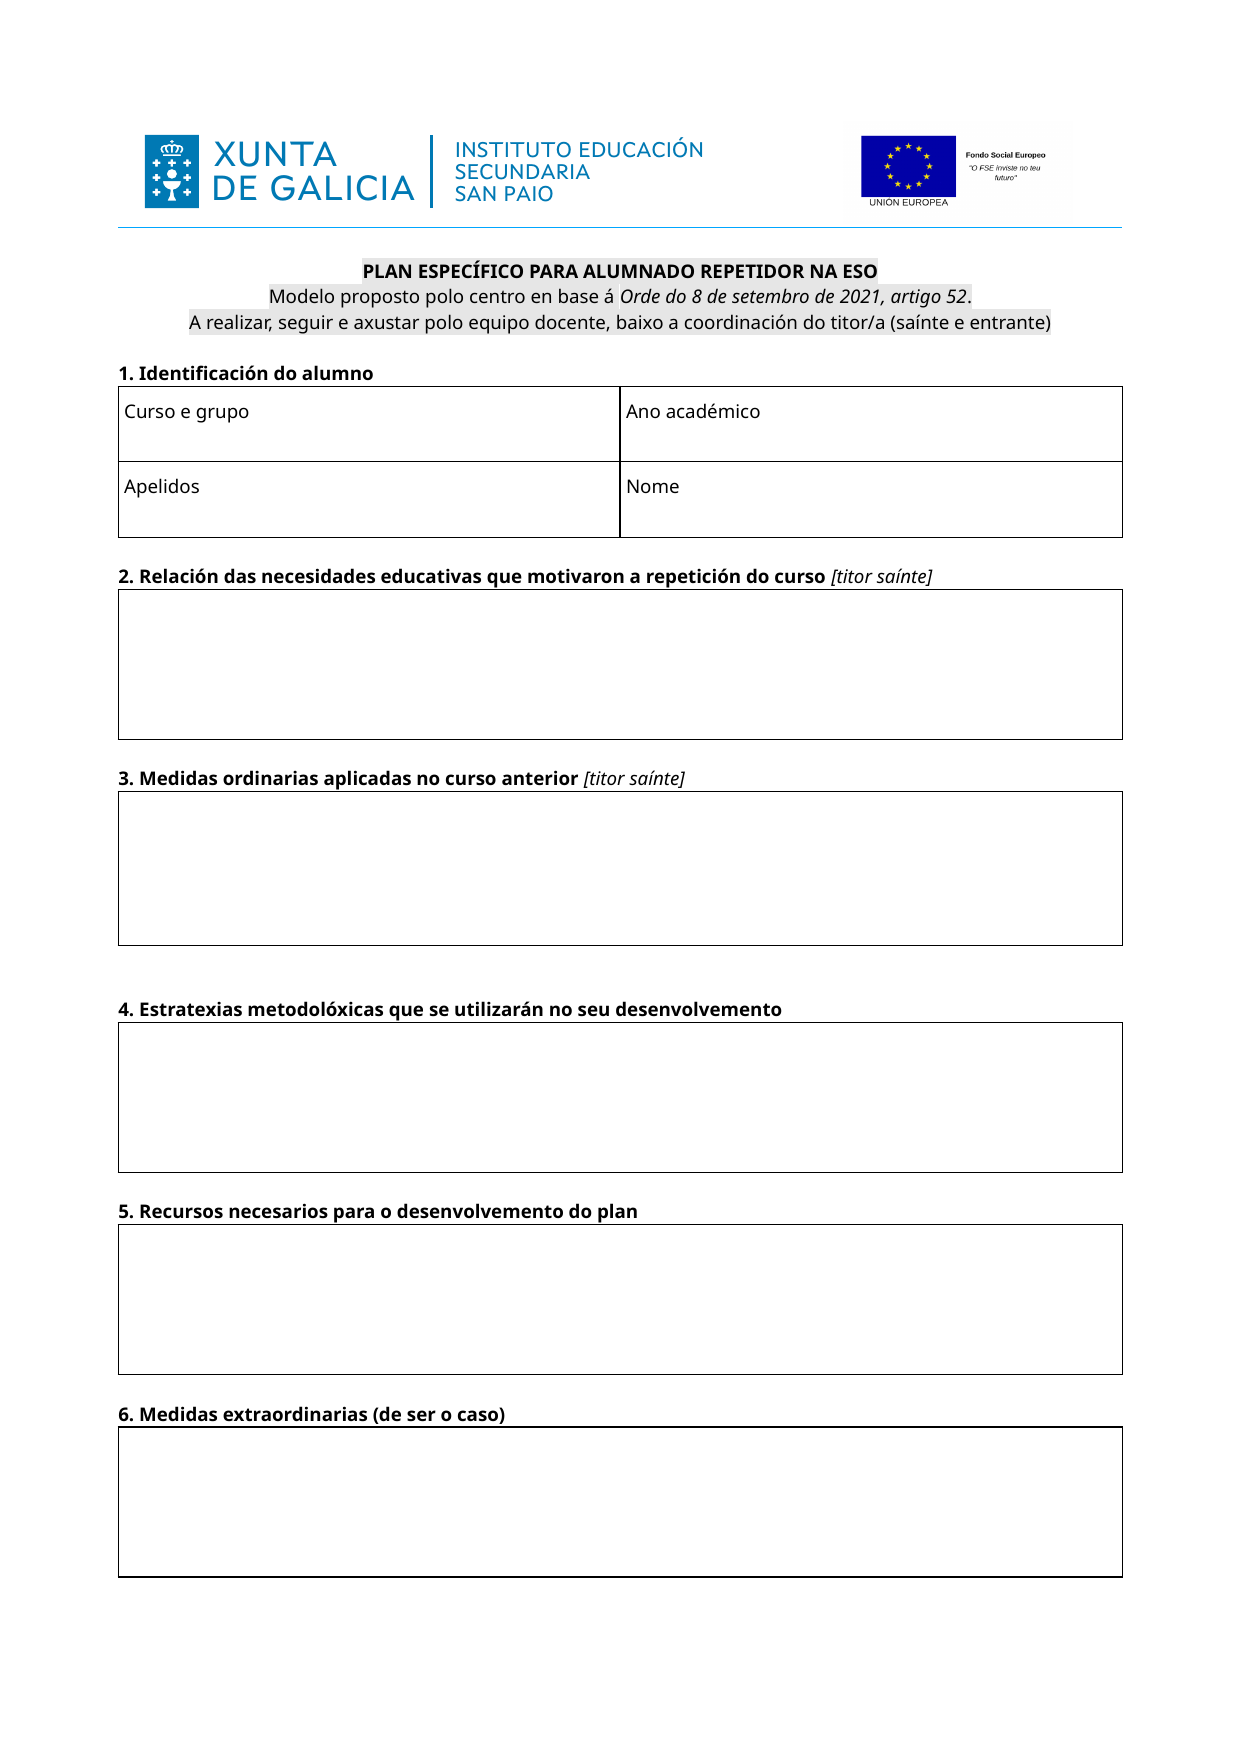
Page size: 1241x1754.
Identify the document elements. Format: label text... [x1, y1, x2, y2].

table_header [119, 1023, 1122, 1172]
text Modelo proposto polo centro en base á Orde do 8 de setembro de 2021, artigo 52. [118, 284, 1122, 309]
text A realizar, seguir e axustar polo equipo docente, baixo a coordinación do titor/a (saínte e entrante) [118, 309, 1122, 335]
table_header [119, 1428, 1122, 1576]
table_header [119, 792, 1122, 945]
table_cell Apelidos [119, 462, 619, 537]
text 4. Estratexias metodolóxicas que se utilizarán no seu desenvolvemento [118, 997, 1122, 1022]
text 2. Relación das necesidades educativas que motivaron a repetición do curso [titor saínte] [118, 563, 1122, 589]
text PLAN ESPECÍFICO PARA ALUMNADO REPETIDOR NA ESO [118, 258, 1122, 284]
text 6. Medidas extraordinarias (de ser o caso) [118, 1401, 1122, 1426]
table_header [119, 1225, 1122, 1374]
text 3. Medidas ordinarias aplicadas no curso anterior [titor saínte] [118, 765, 1122, 791]
table_header Curso e grupo [119, 387, 619, 461]
table_header Ano académico [621, 387, 1122, 461]
table_cell Nome [621, 462, 1122, 537]
table_header [119, 590, 1122, 739]
text 1. Identificación do alumno [118, 360, 1122, 386]
text 5. Recursos necesarios para o desenvolvemento do plan [118, 1199, 1122, 1224]
